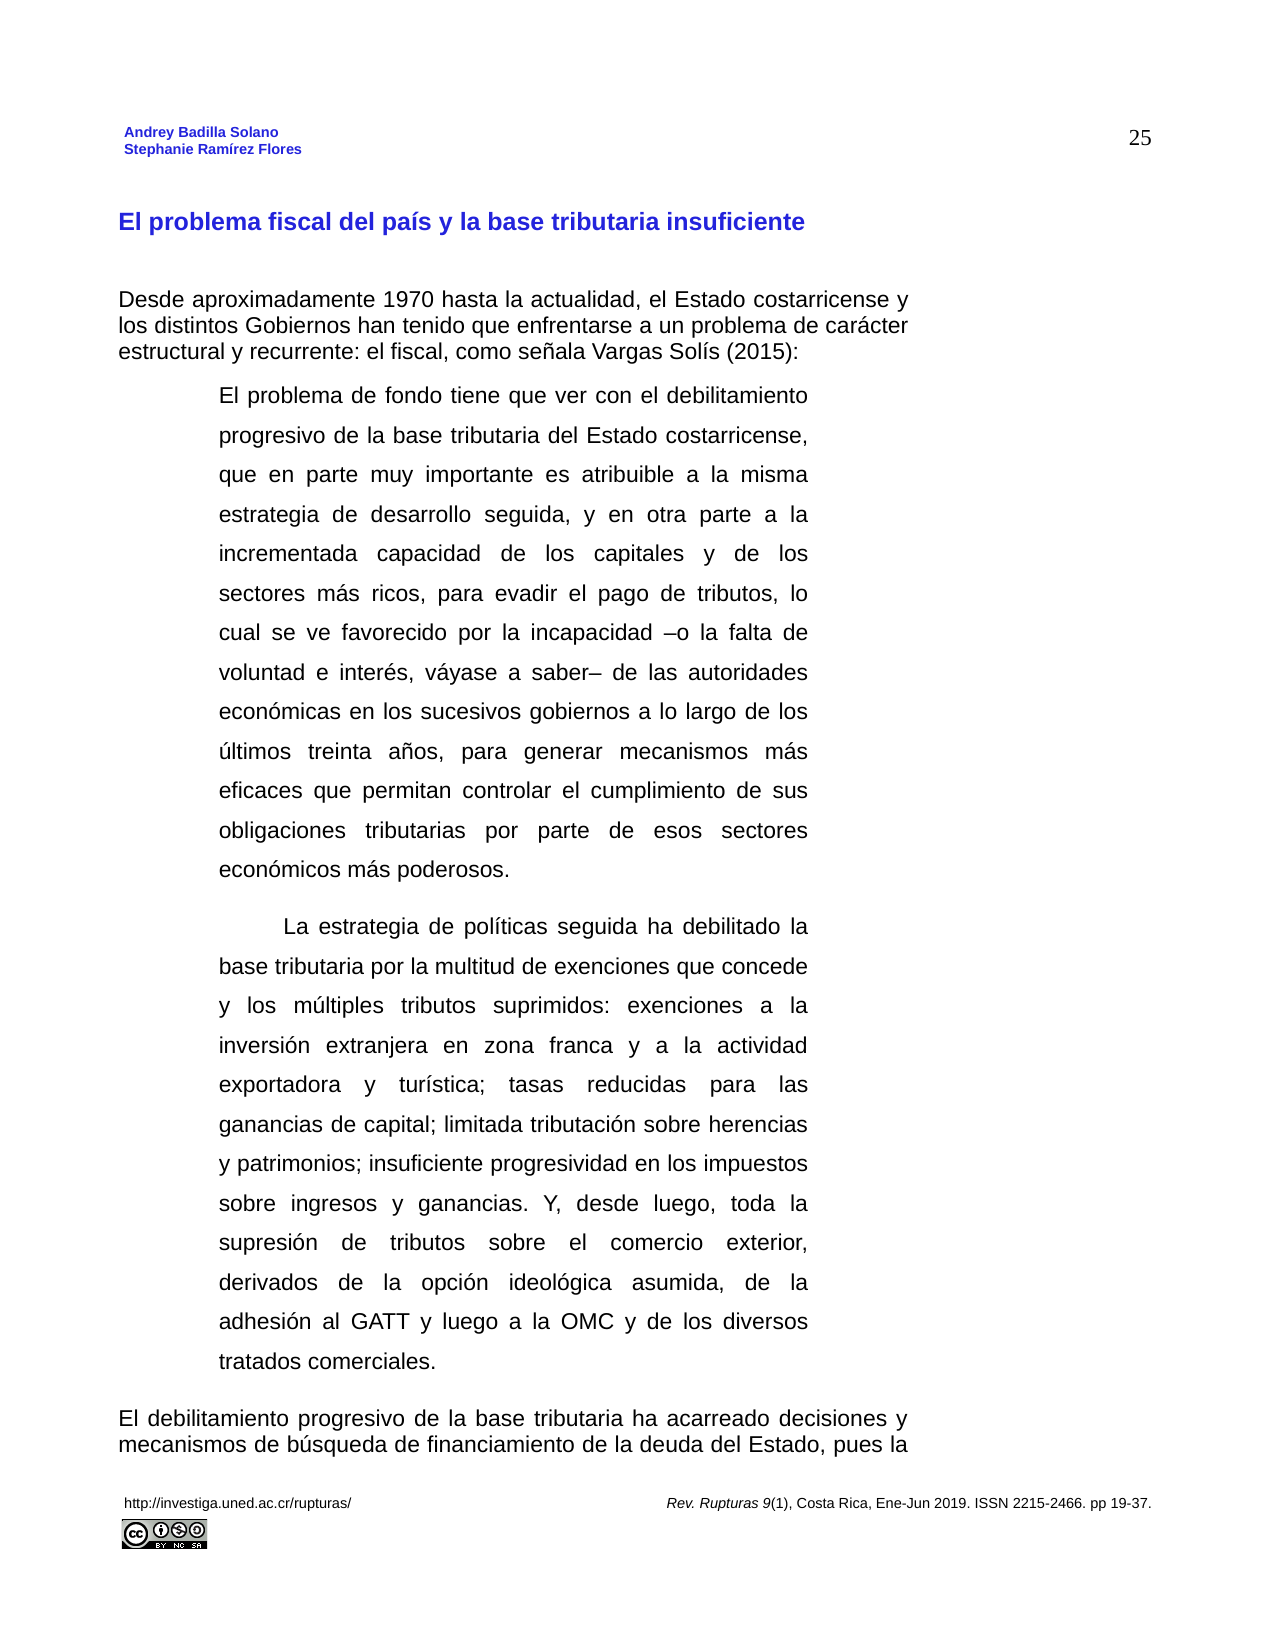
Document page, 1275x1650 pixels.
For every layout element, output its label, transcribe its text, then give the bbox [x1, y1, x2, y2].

subtitle El problema fiscal del país y la base tributaria insuficiente [118, 207, 909, 236]
text Desde aproximadamente 1970 hasta la actualidad, el Estado costarricense y los distintos Gobiernos han tenido que enfrentarse a un problema de carácter estructural y recurrente: el fiscal, como señala Vargas Solís (2015): [118, 286, 909, 365]
picture [121, 1519, 208, 1549]
text El problema de fondo tiene que ver con el debilitamiento progresivo de la base tributaria del Estado costarricense, que en parte muy importante es atribuible a la misma estrategia de desarrollo seguida, y en otra parte a la incrementada capacidad de los capitales y de los sectores más ricos, para evadir el pago de tributos, lo cual se ve favorecido por la incapacidad –o la falta de voluntad e interés, váyase a saber– de las autoridades económicas en los sucesivos gobiernos a lo largo de los últimos treinta años, para generar mecanismos más eficaces que permitan controlar el cumplimiento de sus obligaciones tributarias por parte de esos sectores económicos más poderosos. [218, 382, 808, 882]
text El debilitamiento progresivo de la base tributaria ha acarreado decisiones y mecanismos de búsqueda de financiamiento de la deuda del Estado, pues la [118, 1405, 909, 1457]
text La estrategia de políticas seguida ha debilitado la base tributaria por la multitud de exenciones que concede y los múltiples tributos suprimidos: exenciones a la inversión extranjera en zona franca y a la actividad exportadora y turística; tasas reducidas para las ganancias de capital; limitada tributación sobre herencias y patrimonios; insuficiente progresividad en los impuestos sobre ingresos y ganancias. Y, desde luego, toda la supresión de tributos sobre el comercio exterior, derivados de la opción ideológica asumida, de la adhesión al GATT y luego a la OMC y de los diversos tratados comerciales. [218, 913, 808, 1374]
